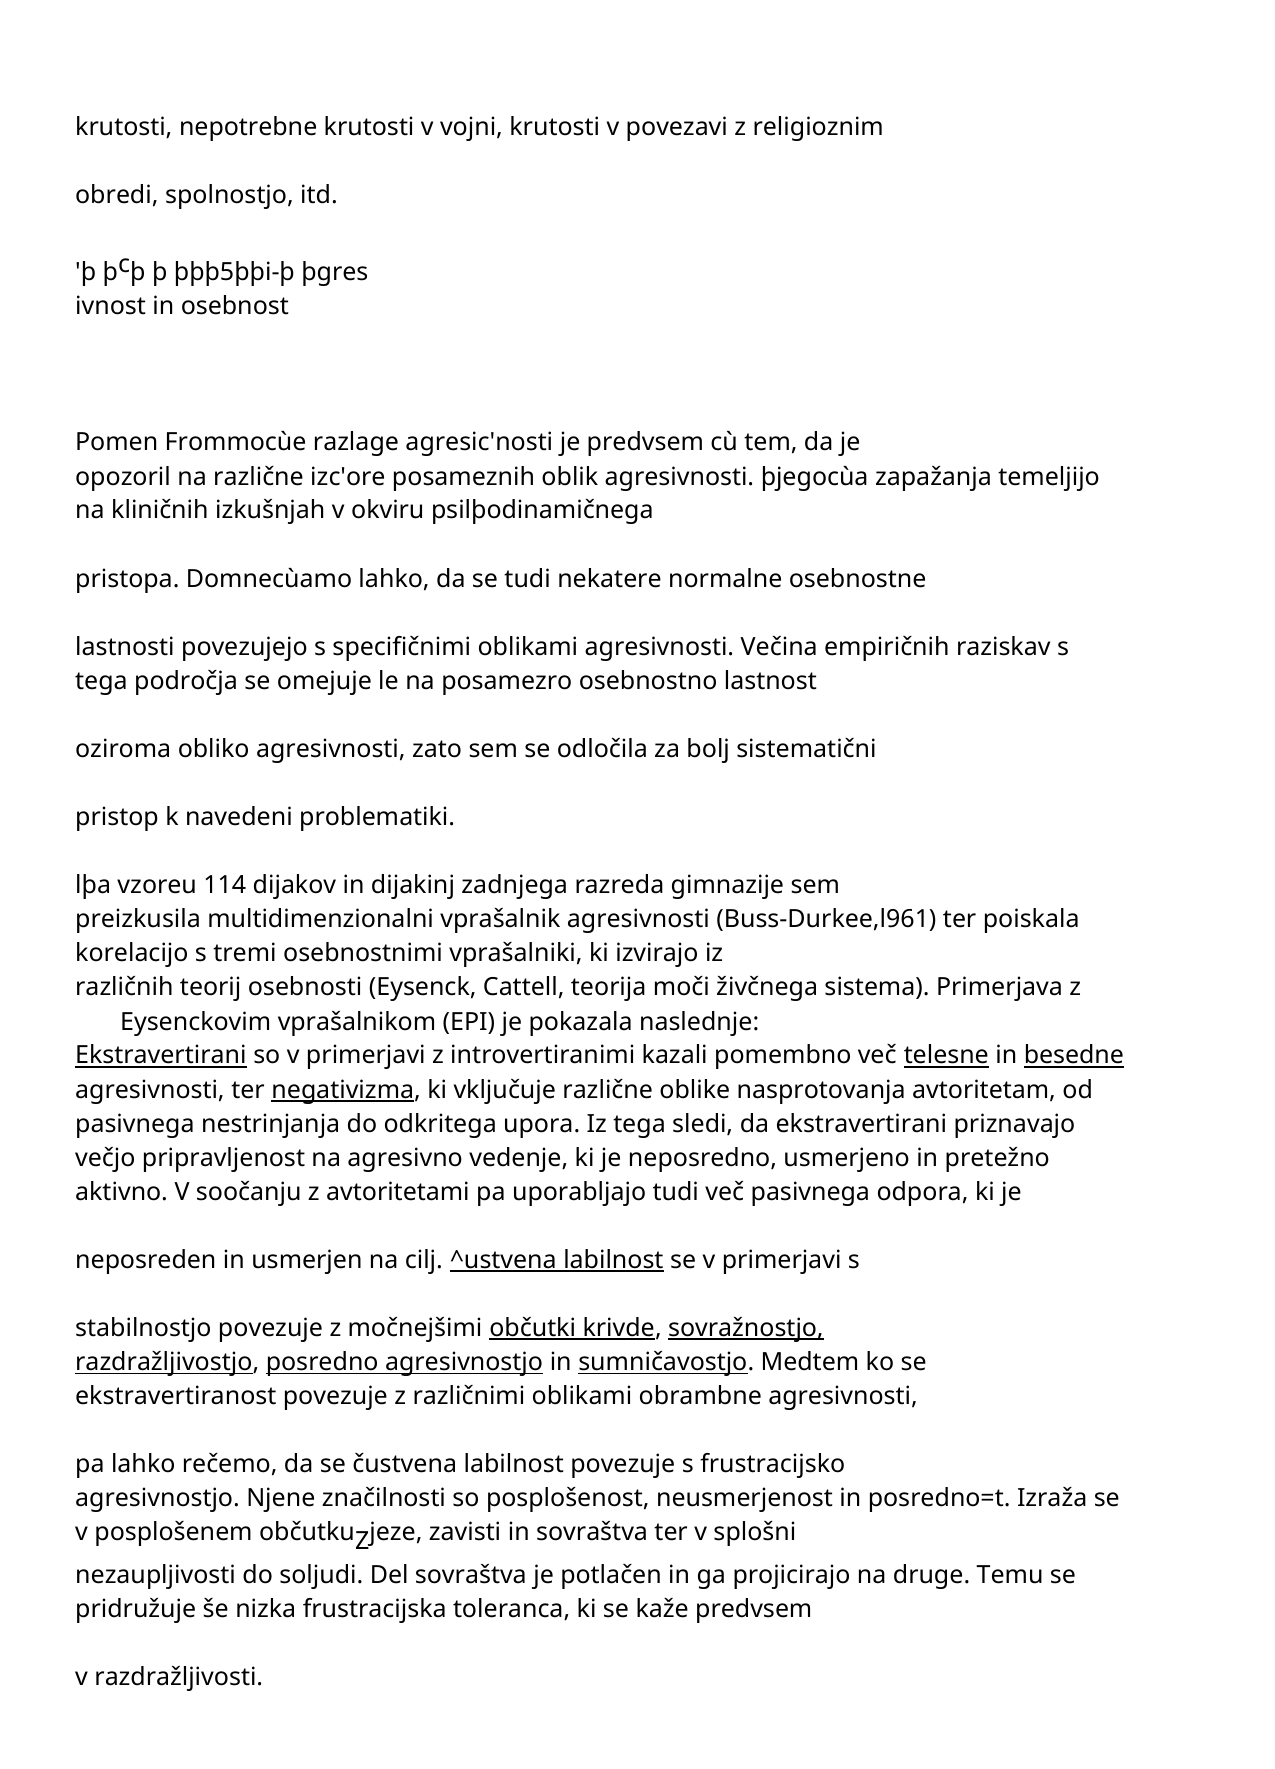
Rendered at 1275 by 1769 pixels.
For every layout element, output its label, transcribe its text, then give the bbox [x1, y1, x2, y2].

text lþa vzoreu 114 dijakov in dijakinj zadnjega razreda gimnazije sem [75, 867, 1125, 901]
text razdražljivostjo, posredno agresivnostjo in sumničavostjo. Medtem ko se ekstravertiranost povezuje z različnimi oblikami obrambne agresivnosti, [75, 1344, 1125, 1412]
text opozoril na različne izc'ore posameznih oblik agresivnosti. þjegocùa zapažanja temeljijo na kliničnih izkušnjah v okviru psilþodinamičnega [75, 458, 1125, 526]
text lastnosti povezujejo s specifičnimi oblikami agresivnosti. Večina empiričnih raziskav s tega področja se omejuje le na posamezro osebnostno lastnost [75, 628, 1125, 697]
text preizkusila multidimenzionalni vprašalnik agresivnosti (Buss-Durkee,l961) ter poiskala korelacijo s tremi osebnostnimi vprašalniki, ki izvirajo iz [75, 901, 1125, 969]
text pristopa. Domnecùamo lahko, da se tudi nekatere normalne osebnostne [75, 560, 1125, 594]
text različnih teorij osebnosti (Eysenck, Cattell, teorija moči živčnega sistema). Primerjava z Eysenckovim vprašalnikom (EPI) je pokazala naslednje: [75, 969, 1125, 1037]
text neposreden in usmerjen na cilj. ^ustvena labilnost se v primerjavi s [75, 1242, 1125, 1276]
text pristop k navedeni problematiki. [75, 799, 1125, 833]
text nezaupljivosti do soljudi. Del sovraštva je potlačen in ga projicirajo na druge. Temu se pridružuje še nizka frustracijska toleranca, ki se kaže predvsem [75, 1557, 1125, 1625]
text obredi, spolnostjo, itd. [75, 177, 1125, 211]
text Ekstravertirani so v primerjavi z introvertiranimi kazali pomembno več telesne in besedne agresivnosti, ter negativizma, ki vključuje različne oblike nasprotovanja avtoritetam, od pasivnega nestrinjanja do odkritega upora. Iz tega sledi, da ekstravertirani priznavajo večjo pripravljenost na agresivno vedenje, ki je neposredno, usmerjeno in pretežno aktivno. V soočanju z avtoritetami pa uporabljajo tudi več pasivnega odpora, ki je [75, 1037, 1125, 1207]
text krutosti, nepotrebne krutosti v vojni, krutosti v povezavi z religioznim [75, 109, 1125, 143]
text pa lahko rečemo, da se čustvena labilnost povezuje s frustracijsko [75, 1446, 1125, 1480]
text Pomen Frommocùe razlage agresic'nosti je predvsem cù tem, da je [75, 424, 1125, 458]
text oziroma obliko agresivnosti, zato sem se odločila za bolj sistematični [75, 731, 1125, 765]
text stabilnostjo povezuje z močnejšimi občutki krivde, sovražnostjo, [75, 1310, 1125, 1344]
text 'þ þcþ þ þþþ5þþi-þ þgres [75, 245, 1125, 288]
text ivnost in osebnost [75, 288, 1125, 322]
text agresivnostjo. Njene značilnosti so posplošenost, neusmerjenost in posredno=t. Izraža se v posplošenem občutkuZjeze, zavisti in sovraštva ter v splošni [75, 1480, 1125, 1557]
text v razdražljivosti. [75, 1659, 1125, 1693]
